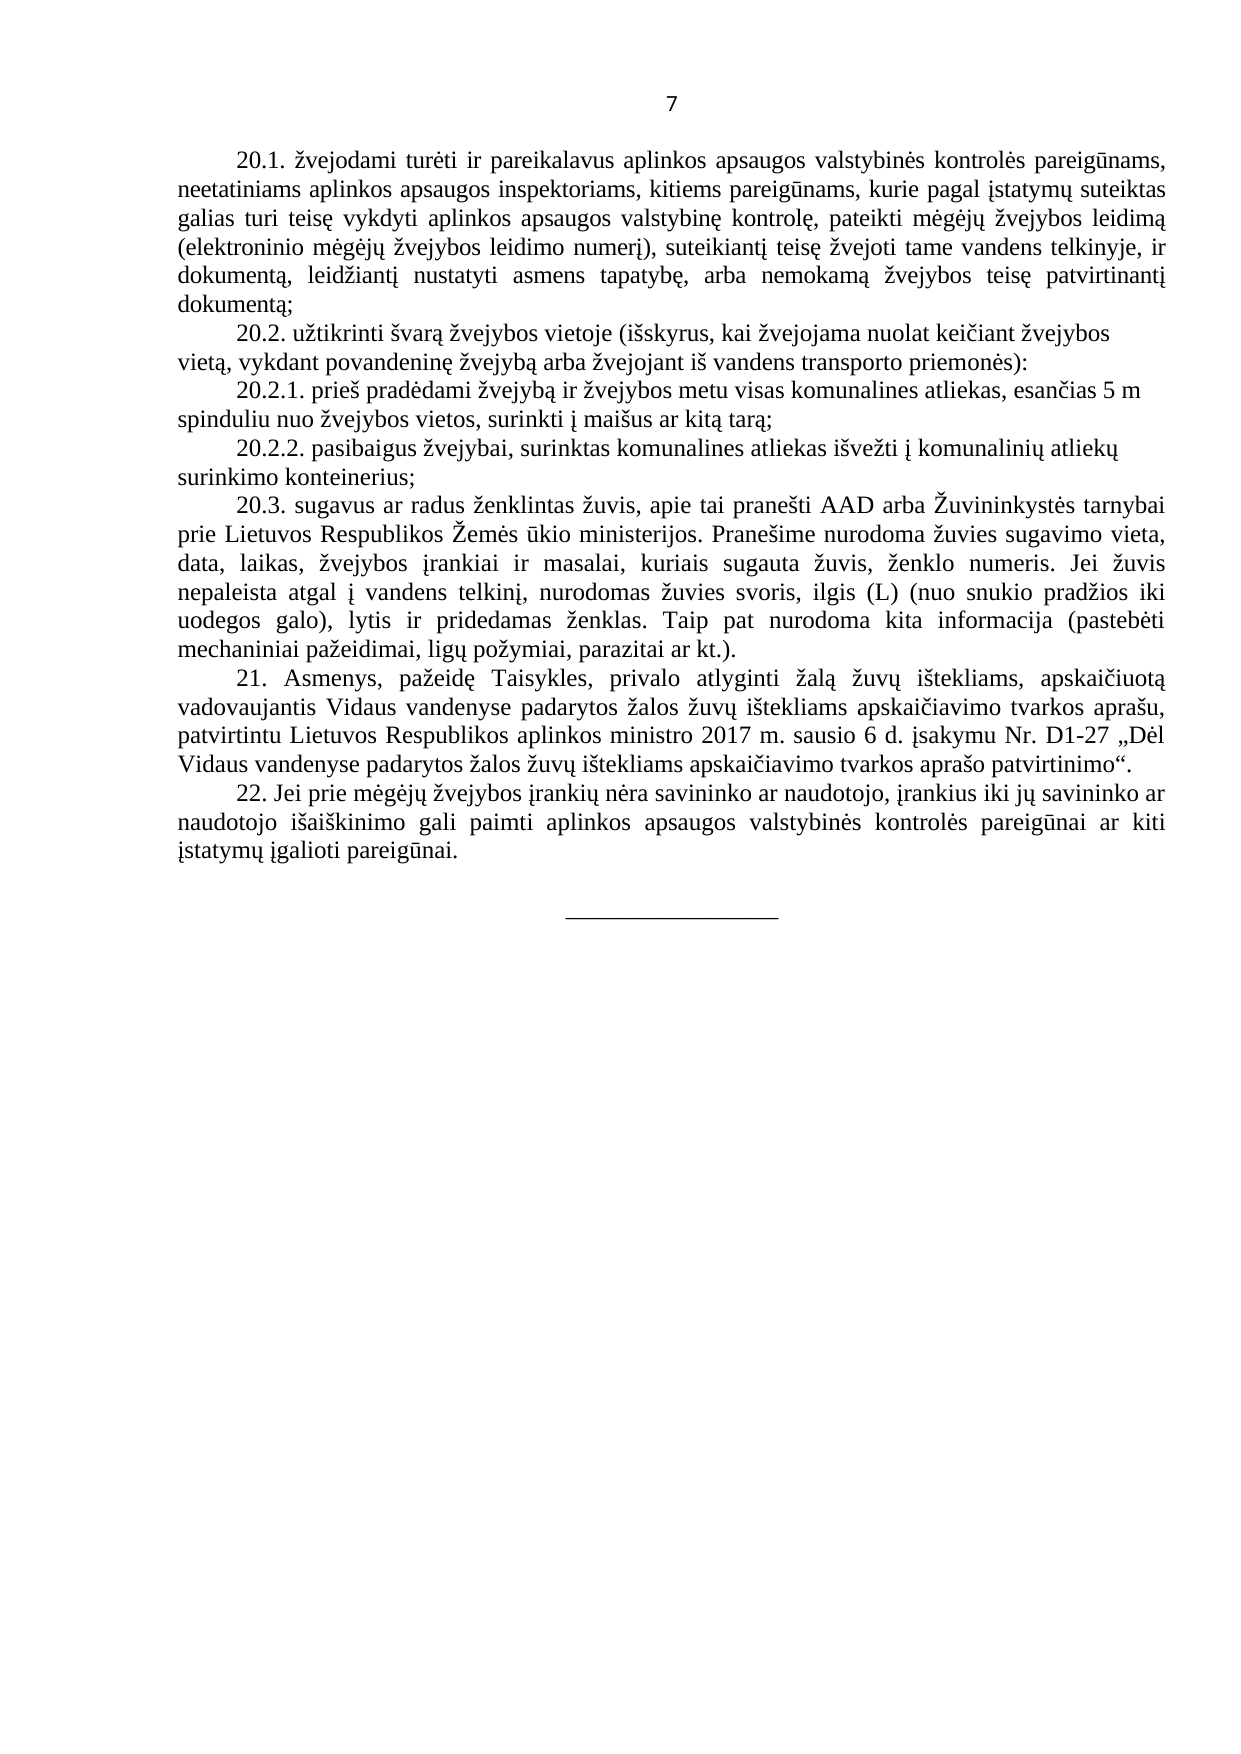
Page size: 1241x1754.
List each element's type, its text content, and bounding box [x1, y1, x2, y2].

text 20.1. žvejodami turėti ir pareikalavus aplinkos apsaugos valstybinės kontrolės pareigūnams, neetatiniams aplinkos apsaugos inspektoriams, kitiems pareigūnams, kurie pagal įstatymų suteiktas galias turi teisę vykdyti aplinkos apsaugos valstybinę kontrolę, pateikti mėgėjų žvejybos leidimą (elektroninio mėgėjų žvejybos leidimo numerį), suteikiantį teisę žvejoti tame vandens telkinyje, ir dokumentą, leidžiantį nustatyti asmens tapatybę, arba nemokamą žvejybos teisę patvirtinantį dokumentą; [177, 146, 1166, 318]
text 21. Asmenys, pažeidę Taisykles, privalo atlyginti žalą žuvų ištekliams, apskaičiuotą vadovaujantis Vidaus vandenyse padarytos žalos žuvų ištekliams apskaičiavimo tvarkos aprašu, patvirtintu Lietuvos Respublikos aplinkos ministro 2017 m. sausio 6 d. įsakymu Nr. D1-27 „Dėl Vidaus vandenyse padarytos žalos žuvų ištekliams apskaičiavimo tvarkos aprašo patvirtinimo“. [177, 663, 1166, 778]
text 20.2.2. pasibaigus žvejybai, surinktas komunalines atliekas išvežti į komunalinių atliekų surinkimo konteinerius; [177, 433, 1166, 491]
text 20.3. sugavus ar radus ženklintas žuvis, apie tai pranešti AAD arba Žuvininkystės tarnybai prie Lietuvos Respublikos Žemės ūkio ministerijos. Pranešime nurodoma žuvies sugavimo vieta, data, laikas, žvejybos įrankiai ir masalai, kuriais sugauta žuvis, ženklo numeris. Jei žuvis nepaleista atgal į vandens telkinį, nurodomas žuvies svoris, ilgis (L) (nuo snukio pradžios iki uodegos galo), lytis ir pridedamas ženklas. Taip pat nurodoma kita informacija (pastebėti mechaniniai pažeidimai, ligų požymiai, parazitai ar kt.). [177, 491, 1166, 663]
text 20.2.1. prieš pradėdami žvejybą ir žvejybos metu visas komunalines atliekas, esančias 5 m spinduliu nuo žvejybos vietos, surinkti į maišus ar kitą tarą; [177, 376, 1166, 433]
text 20.2. užtikrinti švarą žvejybos vietoje (išskyrus, kai žvejojama nuolat keičiant žvejybos vietą, vykdant povandeninę žvejybą arba žvejojant iš vandens transporto priemonės): [177, 318, 1166, 376]
text 22. Jei prie mėgėjų žvejybos įrankių nėra savininko ar naudotojo, įrankius iki jų savininko ar naudotojo išaiškinimo gali paimti aplinkos apsaugos valstybinės kontrolės pareigūnai ar kiti įstatymų įgalioti pareigūnai. [177, 778, 1166, 864]
text _________________ [177, 893, 1166, 922]
